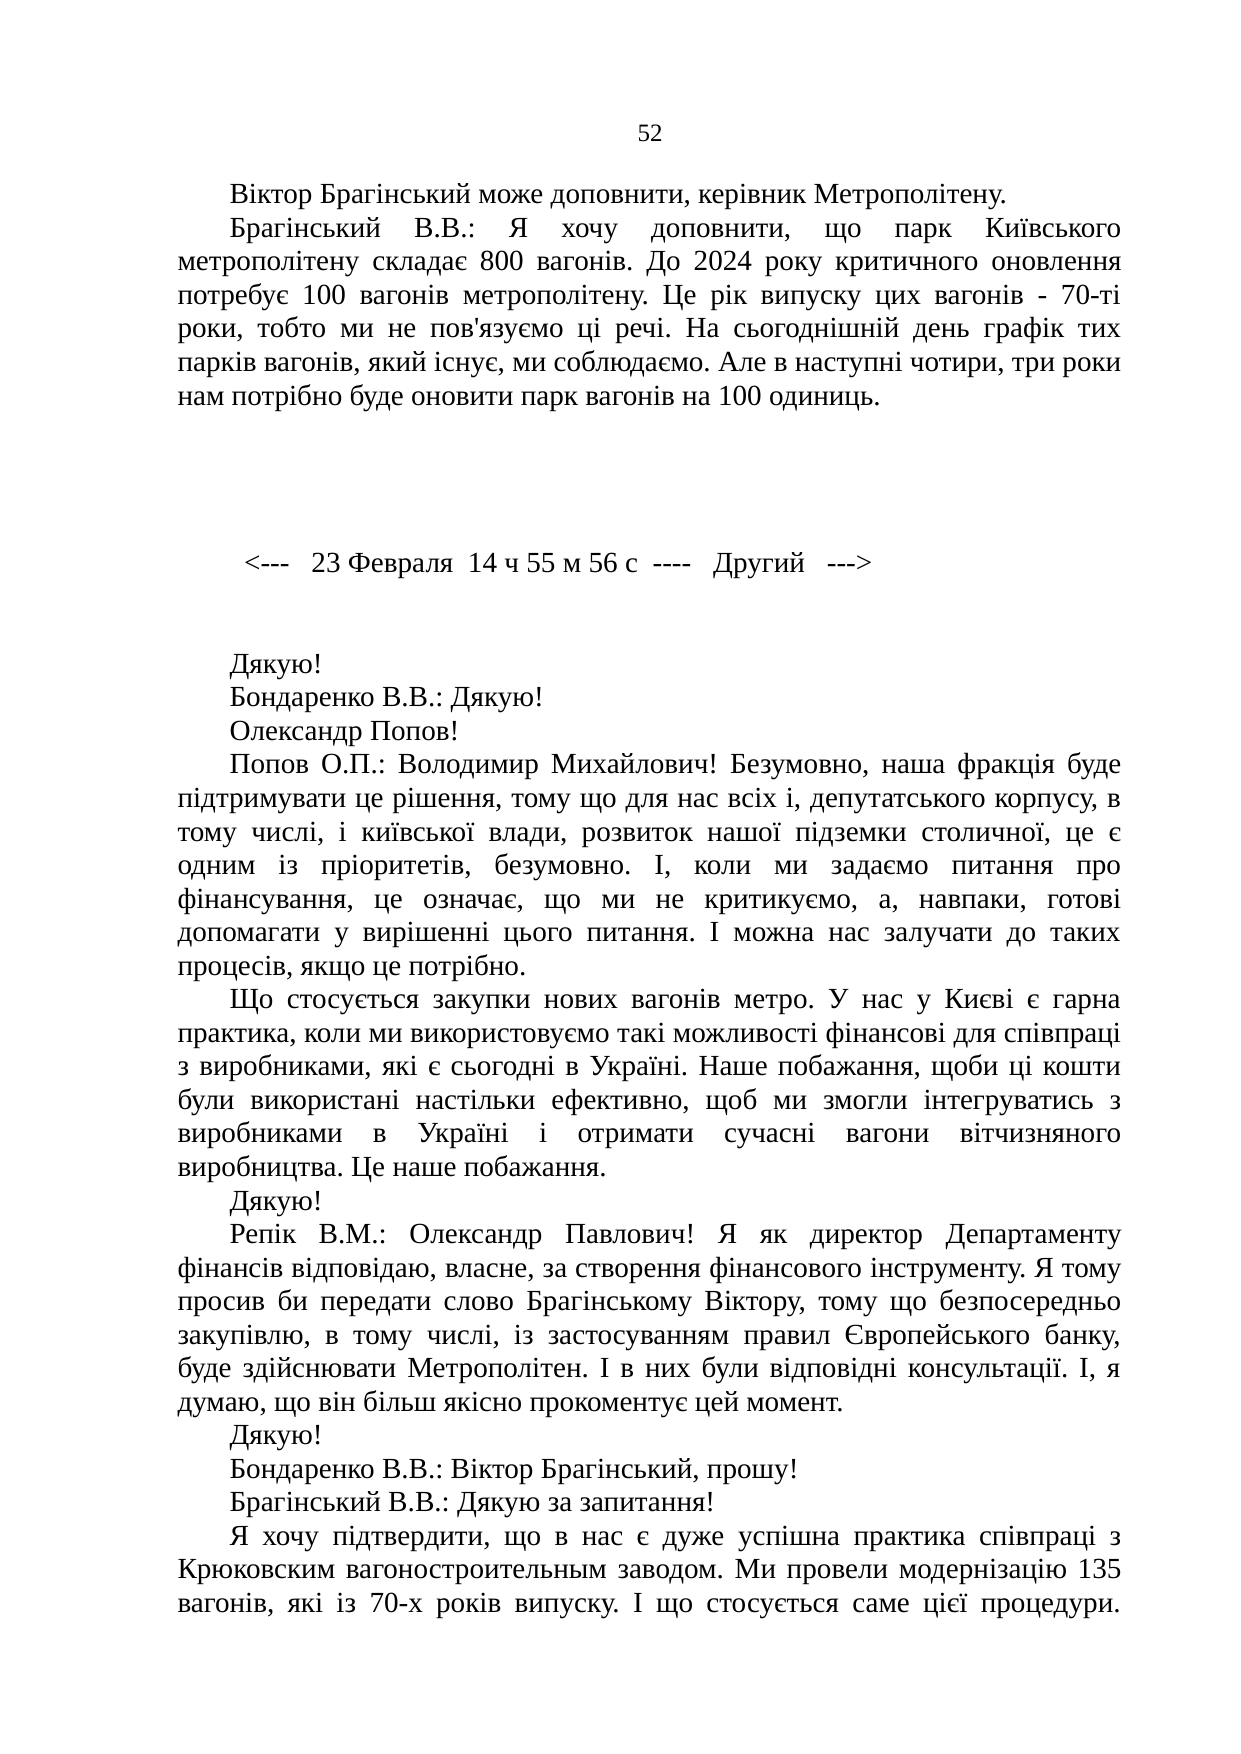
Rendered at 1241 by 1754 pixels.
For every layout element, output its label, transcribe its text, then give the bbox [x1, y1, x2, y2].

text Попов О.П.: Володимир Михайлович! Безумовно, наша фракція буде підтримувати це рішення, тому що для нас всіх і, депутатського корпусу, в тому числі, і київської влади, розвиток нашої підземки столичної, це є одним із пріоритетів, безумовно. І, коли ми задаємо питання про фінансування, це означає, що ми не критикуємо, а, навпаки, готові допомагати у вирішенні цього питання. І можна нас залучати до таких процесів, якщо це потрібно. [177, 747, 1122, 981]
text Віктор Брагінський може доповнити, керівник Метрополітену. [177, 176, 1122, 210]
text Бондаренко В.В.: Віктор Брагінський, прошу! [177, 1451, 1122, 1484]
text Бондаренко В.В.: Дякую! [177, 679, 1122, 713]
text Брагінський В.В.: Дякую за запитання! [177, 1484, 1122, 1518]
text Репік В.М.: Олександр Павлович! Я як директор Департаменту фінансів відповідаю, власне, за створення фінансового інструменту. Я тому просив би передати слово Брагінському Віктору, тому що безпосередньо закупівлю, в тому числі, із застосуванням правил Європейського банку, буде здійснювати Метрополітен. І в них були відповідні консультації. І, я думаю, що він більш якісно прокоментує цей момент. [177, 1216, 1122, 1417]
text Я хочу підтвердити, що в нас є дуже успішна практика співпраці з Крюковским вагоностроительным заводом. Ми провели модернізацію 135 вагонів, які із 70-х років випуску. І що стосується саме цієї процедури. [177, 1518, 1122, 1619]
text <--- 23 Февраля 14 ч 55 м 56 с ---- Другий ---> [177, 545, 1122, 579]
text Брагінський В.В.: Я хочу доповнити, що парк Київського метрополітену складає 800 вагонів. До 2024 року критичного оновлення потребує 100 вагонів метрополітену. Це рік випуску цих вагонів - 70-ті роки, тобто ми не пов'язуємо ці речі. На сьогоднішній день графік тих парків вагонів, який існує, ми соблюдаємо. Але в наступні чотири, три роки нам потрібно буде оновити парк вагонів на 100 одиниць. [177, 210, 1122, 411]
text Дякую! [177, 1183, 1122, 1216]
text Олександр Попов! [177, 713, 1122, 747]
text Що стосується закупки нових вагонів метро. У нас у Києві є гарна практика, коли ми використовуємо такі можливості фінансові для співпраці з виробниками, які є сьогодні в Україні. Наше побажання, щоби ці кошти були використані настільки ефективно, щоб ми змогли інтегруватись з виробниками в Україні і отримати сучасні вагони вітчизняного виробництва. Це наше побажання. [177, 981, 1122, 1183]
text Дякую! [177, 646, 1122, 679]
text Дякую! [177, 1417, 1122, 1451]
